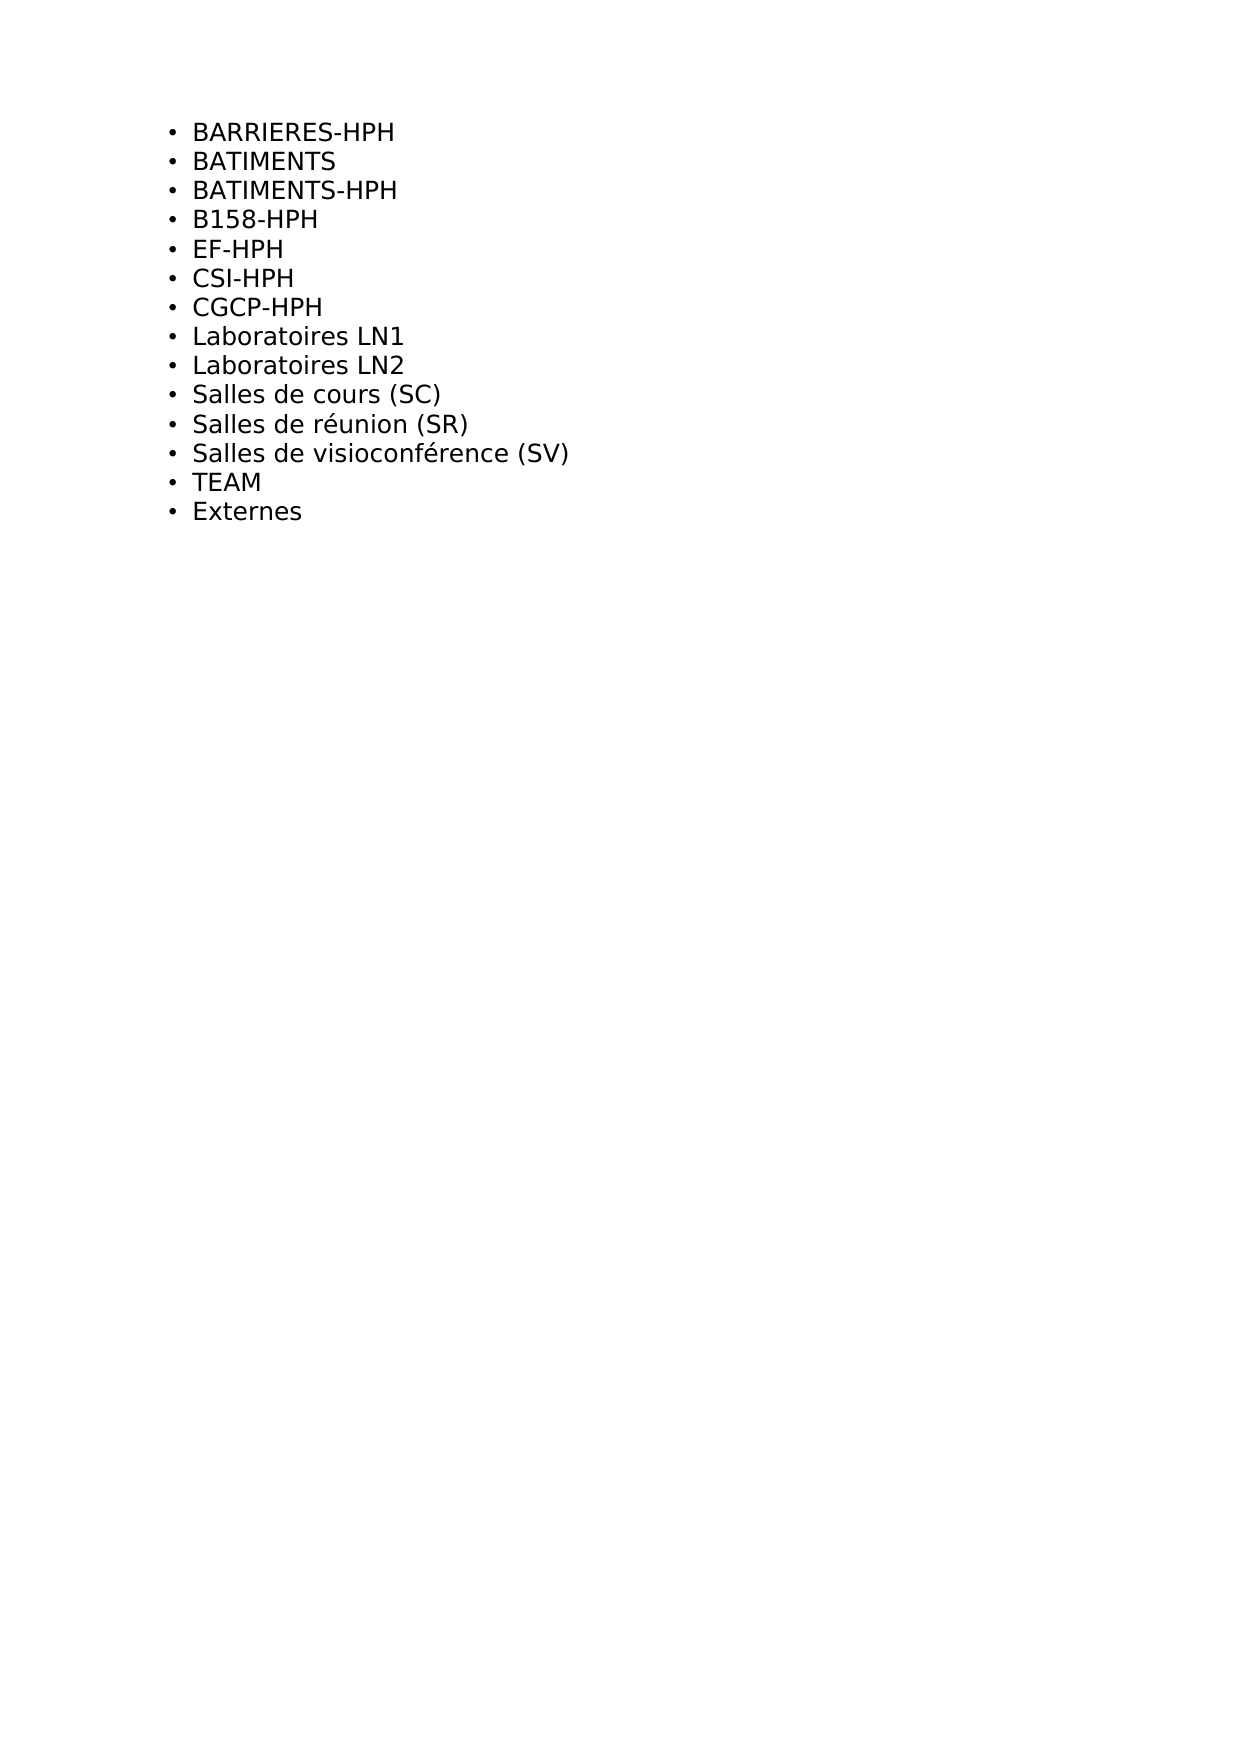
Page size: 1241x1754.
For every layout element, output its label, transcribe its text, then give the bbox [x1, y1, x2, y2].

list Salles de réunion (SR) [177, 410, 1122, 439]
list EF-HPH [177, 235, 1122, 264]
list Laboratoires LN2 [177, 351, 1122, 381]
list BARRIERES-HPH [177, 118, 1122, 147]
list Externes [177, 497, 1122, 526]
list BATIMENTS-HPH [177, 176, 1122, 206]
list CGCP-HPH [177, 293, 1122, 322]
list CSI-HPH [177, 264, 1122, 293]
list BATIMENTS [177, 147, 1122, 176]
list Salles de cours (SC) [177, 381, 1122, 410]
list TEAM [177, 468, 1122, 497]
list Salles de visioconférence (SV) [177, 439, 1122, 468]
list Laboratoires LN1 [177, 322, 1122, 351]
list B158-HPH [177, 206, 1122, 235]
